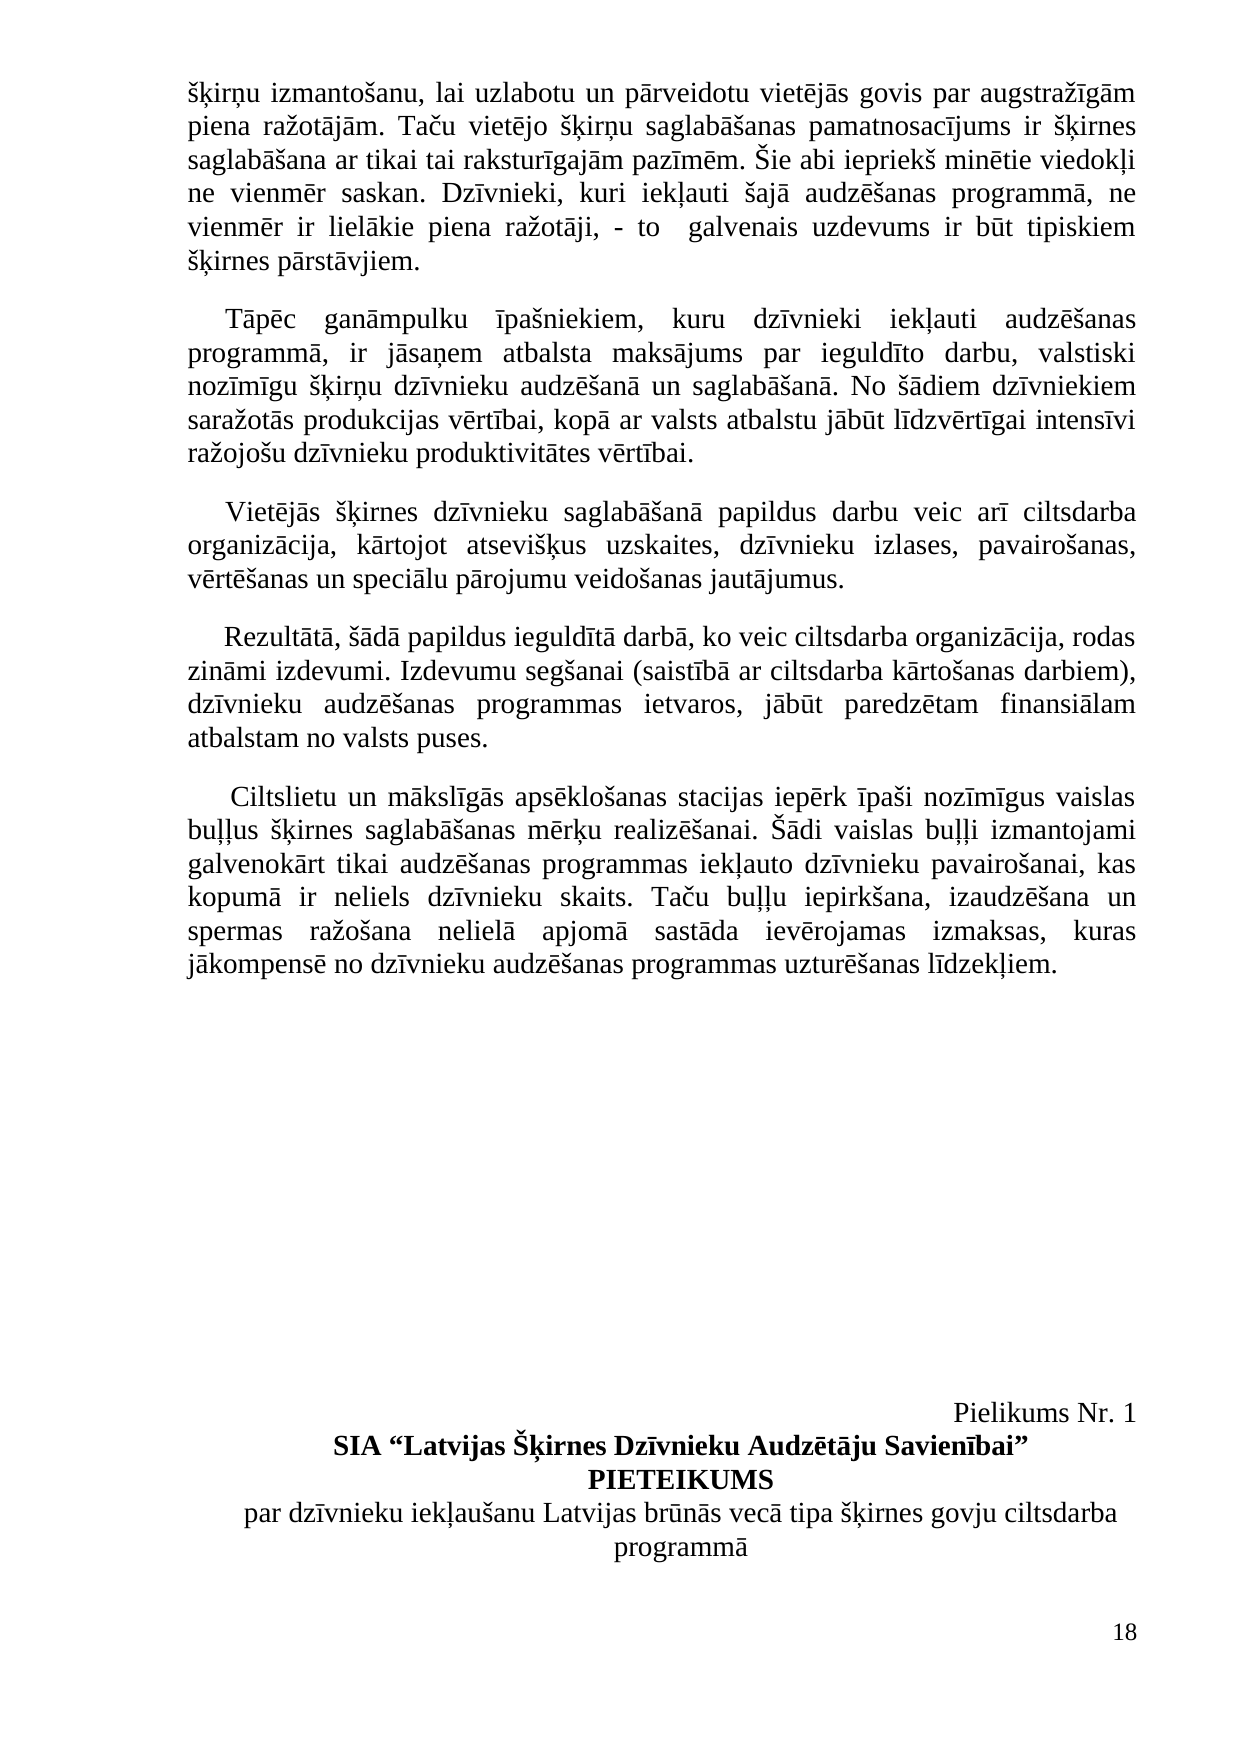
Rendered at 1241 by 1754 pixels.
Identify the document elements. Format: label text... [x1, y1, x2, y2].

subtitle SIA “Latvijas Šķirnes Dzīvnieku Audzētāju Savienībai” [225, 1428, 1137, 1462]
text šķirņu izmantošanu, lai uzlabotu un pārveidotu vietējās govis par augstražīgām piena ražotājām. Taču vietējo šķirņu saglabāšanas pamatnosacījums ir šķirnes saglabāšana ar tikai tai raksturīgajām pazīmēm. Šie abi iepriekš minētie viedokļi ne vienmēr saskan. Dzīvnieki, kuri iekļauti šajā audzēšanas programmā, ne vienmēr ir lielākie piena ražotāji, - to galvenais uzdevums ir būt tipiskiem šķirnes pārstāvjiem. [187, 75, 1137, 276]
subtitle par dzīvnieku iekļaušanu Latvijas brūnās vecā tipa šķirnes govju ciltsdarba programmā [225, 1496, 1137, 1563]
text Tāpēc ganāmpulku īpašniekiem, kuru dzīvnieki iekļauti audzēšanas programmā, ir jāsaņem atbalsta maksājums par ieguldīto darbu, valstiski nozīmīgu šķirņu dzīvnieku audzēšanā un saglabāšanā. No šādiem dzīvniekiem saražotās produkcijas vērtībai, kopā ar valsts atbalstu jābūt līdzvērtīgai intensīvi ražojošu dzīvnieku produktivitātes vērtībai. [187, 301, 1137, 469]
text Rezultātā, šādā papildus ieguldītā darbā, ko veic ciltsdarba organizācija, rodas zināmi izdevumi. Izdevumu segšanai (saistībā ar ciltsdarba kārtošanas darbiem), dzīvnieku audzēšanas programmas ietvaros, jābūt paredzētam finansiālam atbalstam no valsts puses. [187, 619, 1137, 754]
text Vietējās šķirnes dzīvnieku saglabāšanā papildus darbu veic arī ciltsdarba organizācija, kārtojot atsevišķus uzskaites, dzīvnieku izlases, pavairošanas, vērtēšanas un speciālu pārojumu veidošanas jautājumus. [187, 494, 1137, 594]
text Pielikums Nr. 1 [187, 1395, 1137, 1428]
subtitle PIETEIKUMS [225, 1462, 1137, 1496]
text Ciltslietu un mākslīgās apsēklošanas stacijas iepērk īpaši nozīmīgus vaislas buļļus šķirnes saglabāšanas mērķu realizēšanai. Šādi vaislas buļļi izmantojami galvenokārt tikai audzēšanas programmas iekļauto dzīvnieku pavairošanai, kas kopumā ir neliels dzīvnieku skaits. Taču buļļu iepirkšana, izaudzēšana un spermas ražošana nelielā apjomā sastāda ievērojamas izmaksas, kuras jākompensē no dzīvnieku audzēšanas programmas uzturēšanas līdzekļiem. [187, 779, 1137, 980]
